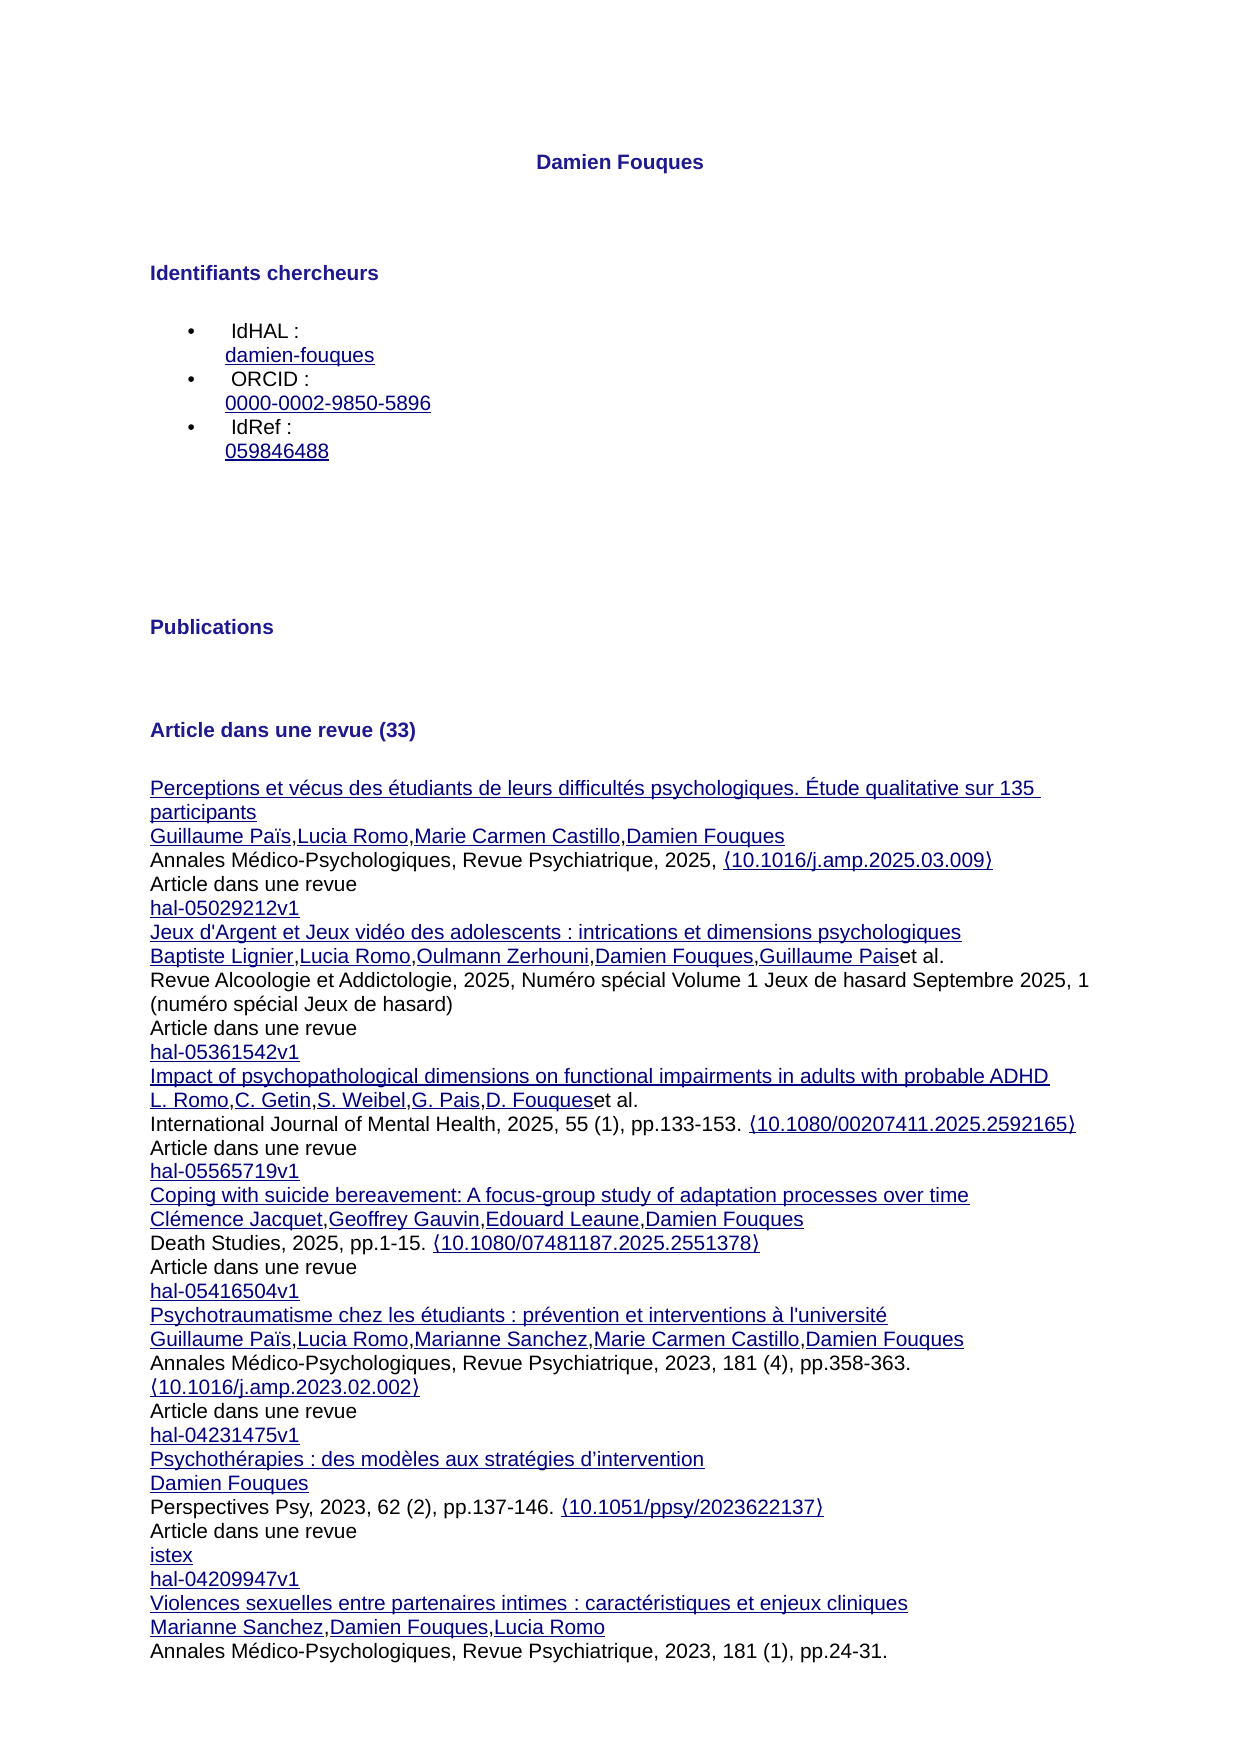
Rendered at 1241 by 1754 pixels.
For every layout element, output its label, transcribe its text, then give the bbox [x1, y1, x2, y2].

table_cell Coping with suicide bereavement: A focus-group study of adaptation processes over time Clémence Jacquet,Geoffrey Gauvin,Edouard Leaune,Damien Fouques Death Studies, 2025, pp.1-15. ⟨10.1080/07481187.2025.2551378⟩ Article dans une revue hal-05416504v1 [150, 1183, 1090, 1303]
list damien-fouques [187, 343, 1090, 367]
table_header Perceptions et vécus des étudiants de leurs difficultés psychologiques. Étude qualitative sur 135 participants Guillaume Païs,Lucia Romo,Marie Carmen Castillo,Damien Fouques Annales Médico-Psychologiques, Revue Psychiatrique, 2025, ⟨10.1016/j.amp.2025.03.009⟩ Article dans une revue hal-05029212v1 [150, 776, 1090, 920]
subtitle Identifiants chercheurs [150, 260, 1090, 284]
table_cell Violences sexuelles entre partenaires intimes : caractéristiques et enjeux cliniques Marianne Sanchez,Damien Fouques,Lucia Romo Annales Médico-Psychologiques, Revue Psychiatrique, 2023, 181 (1), pp.24-31. [150, 1591, 1090, 1662]
subtitle Damien Fouques [150, 150, 1090, 174]
list IdRef : [187, 414, 1090, 438]
table_cell Psychothérapies : des modèles aux stratégies d’intervention Damien Fouques Perspectives Psy, 2023, 62 (2), pp.137-146. ⟨10.1051/ppsy/2023622137⟩ Article dans une revue istex hal-04209947v1 [150, 1447, 1090, 1591]
list IdHAL : [187, 319, 1090, 343]
list 059846488 [187, 438, 1090, 462]
subtitle Article dans une revue (33) [150, 718, 1090, 742]
subtitle Publications [150, 614, 1090, 638]
list 0000-0002-9850-5896 [187, 391, 1090, 414]
table_cell Jeux d'Argent et Jeux vidéo des adolescents : intrications et dimensions psychologiques Baptiste Lignier,Lucia Romo,Oulmann Zerhouni,Damien Fouques,Guillaume Paiset al. Revue Alcoologie et Addictologie, 2025, Numéro spécial Volume 1 Jeux de hasard Septembre 2025, 1 (numéro spécial Jeux de hasard) Article dans une revue hal-05361542v1 [150, 920, 1090, 1063]
table_cell Impact of psychopathological dimensions on functional impairments in adults with probable ADHD L. Romo,C. Getin,S. Weibel,G. Pais,D. Fouqueset al. International Journal of Mental Health, 2025, 55 (1), pp.133-153. ⟨10.1080/00207411.2025.2592165⟩ Article dans une revue hal-05565719v1 [150, 1064, 1090, 1183]
list ORCID : [187, 367, 1090, 391]
table_cell Psychotraumatisme chez les étudiants : prévention et interventions à l'université Guillaume Païs,Lucia Romo,Marianne Sanchez,Marie Carmen Castillo,Damien Fouques Annales Médico-Psychologiques, Revue Psychiatrique, 2023, 181 (4), pp.358-363. ⟨10.1016/j.amp.2023.02.002⟩ Article dans une revue hal-04231475v1 [150, 1303, 1090, 1447]
